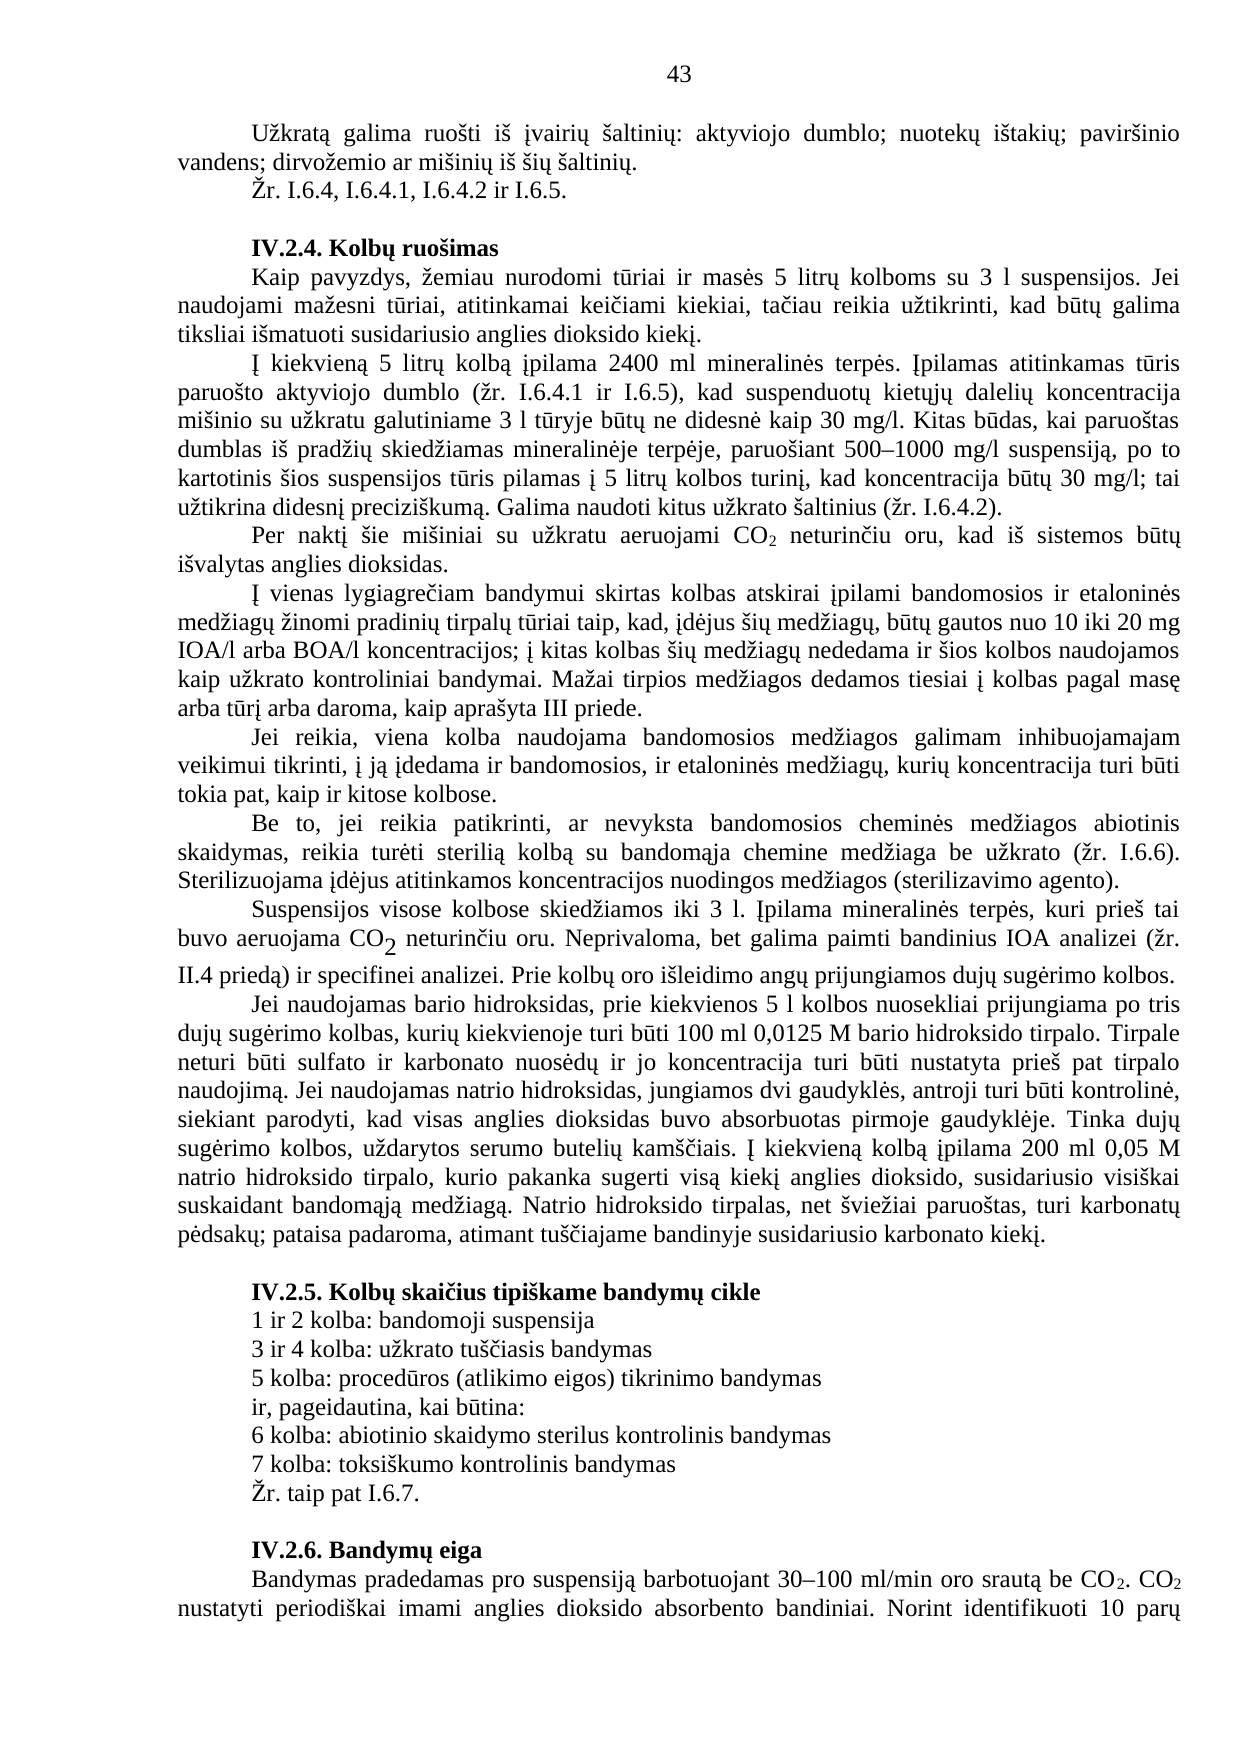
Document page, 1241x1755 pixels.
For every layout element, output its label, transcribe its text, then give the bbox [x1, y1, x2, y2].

text Per naktį šie mišiniai su užkratu aeruojami CO2 neturinčiu oru, kad iš sistemos būtų išvalytas anglies dioksidas. [177, 521, 1181, 578]
text Žr. I.6.4, I.6.4.1, I.6.4.2 ir I.6.5. [177, 176, 1181, 204]
text Žr. taip pat I.6.7. [177, 1478, 1181, 1507]
text 7 kolba: toksiškumo kontrolinis bandymas [177, 1449, 1181, 1478]
text 5 kolba: procedūros (atlikimo eigos) tikrinimo bandymas [177, 1363, 1181, 1392]
text 3 ir 4 kolba: užkrato tuščiasis bandymas [177, 1334, 1181, 1363]
text Į vienas lygiagrečiam bandymui skirtas kolbas atskirai įpilami bandomosios ir etaloninės medžiagų žinomi pradinių tirpalų tūriai taip, kad, įdėjus šių medžiagų, būtų gautos nuo 10 iki 20 mg IOA/l arba BOA/l koncentracijos; į kitas kolbas šių medžiagų nededama ir šios kolbos naudojamos kaip užkrato kontroliniai bandymai. Mažai tirpios medžiagos dedamos tiesiai į kolbas pagal masę arba tūrį arba daroma, kaip aprašyta III priede. [177, 578, 1181, 722]
text Kaip pavyzdys, žemiau nurodomi tūriai ir masės 5 litrų kolboms su 3 l suspensijos. Jei naudojami mažesni tūriai, atitinkamai keičiami kiekiai, tačiau reikia užtikrinti, kad būtų galima tiksliai išmatuoti susidariusio anglies dioksido kiekį. [177, 262, 1181, 348]
text Užkratą galima ruošti iš įvairių šaltinių: aktyviojo dumblo; nuotekų ištakių; paviršinio vandens; dirvožemio ar mišinių iš šių šaltinių. [177, 118, 1181, 176]
text Jei reikia, viena kolba naudojama bandomosios medžiagos galimam inhibuojamajam veikimui tikrinti, į ją įdedama ir bandomosios, ir etaloninės medžiagų, kurių koncentracija turi būti tokia pat, kaip ir kitose kolbose. [177, 722, 1181, 808]
text IV.2.4. Kolbų ruošimas [177, 233, 1181, 262]
text 1 ir 2 kolba: bandomoji suspensija [177, 1305, 1181, 1334]
text Jei naudojamas bario hidroksidas, prie kiekvienos 5 l kolbos nuosekliai prijungiama po tris dujų sugėrimo kolbas, kurių kiekvienoje turi būti 100 ml 0,0125 M bario hidroksido tirpalo. Tirpale neturi būti sulfato ir karbonato nuosėdų ir jo koncentracija turi būti nustatyta prieš pat tirpalo naudojimą. Jei naudojamas natrio hidroksidas, jungiamos dvi gaudyklės, antroji turi būti kontrolinė, siekiant parodyti, kad visas anglies dioksidas buvo absorbuotas pirmoje gaudyklėje. Tinka dujų sugėrimo kolbos, uždarytos serumo butelių kamščiais. Į kiekvieną kolbą įpilama 200 ml 0,05 M natrio hidroksido tirpalo, kurio pakanka sugerti visą kiekį anglies dioksido, susidariusio visiškai suskaidant bandomąją medžiagą. Natrio hidroksido tirpalas, net šviežiai paruoštas, turi karbonatų pėdsakų; pataisa padaroma, atimant tuščiajame bandinyje susidariusio karbonato kiekį. [177, 989, 1181, 1248]
text ir, pageidautina, kai būtina: [177, 1392, 1181, 1420]
text Bandymas pradedamas pro suspensiją barbotuojant 30–100 ml/min oro srautą be CO2. CO2 nustatyti periodiškai imami anglies dioksido absorbento bandiniai. Norint identifikuoti 10 parų [177, 1564, 1181, 1622]
text IV.2.5. Kolbų skaičius tipiškame bandymų cikle [177, 1277, 1181, 1305]
text Į kiekvieną 5 litrų kolbą įpilama 2400 ml mineralinės terpės. Įpilamas atitinkamas tūris paruošto aktyviojo dumblo (žr. I.6.4.1 ir I.6.5), kad suspenduotų kietųjų dalelių koncentracija mišinio su užkratu galutiniame 3 l tūryje būtų ne didesnė kaip 30 mg/l. Kitas būdas, kai paruoštas dumblas iš pradžių skiedžiamas mineralinėje terpėje, paruošiant 500–1000 mg/l suspensiją, po to kartotinis šios suspensijos tūris pilamas į 5 litrų kolbos turinį, kad koncentracija būtų 30 mg/l; tai užtikrina didesnį preciziškumą. Galima naudoti kitus užkrato šaltinius (žr. I.6.4.2). [177, 348, 1181, 521]
text Be to, jei reikia patikrinti, ar nevyksta bandomosios cheminės medžiagos abiotinis skaidymas, reikia turėti sterilią kolbą su bandomąja chemine medžiaga be užkrato (žr. I.6.6). Sterilizuojama įdėjus atitinkamos koncentracijos nuodingos medžiagos (sterilizavimo agento). [177, 808, 1181, 894]
text 6 kolba: abiotinio skaidymo sterilus kontrolinis bandymas [177, 1420, 1181, 1449]
text Suspensijos visose kolbose skiedžiamos iki 3 l. Įpilama mineralinės terpės, kuri prieš tai buvo aeruojama CO2 neturinčiu oru. Neprivaloma, bet galima paimti bandinius IOA analizei (žr. II.4 priedą) ir specifinei analizei. Prie kolbų oro išleidimo angų prijungiamos dujų sugėrimo kolbos. [177, 894, 1181, 989]
text IV.2.6. Bandymų eiga [177, 1535, 1181, 1564]
